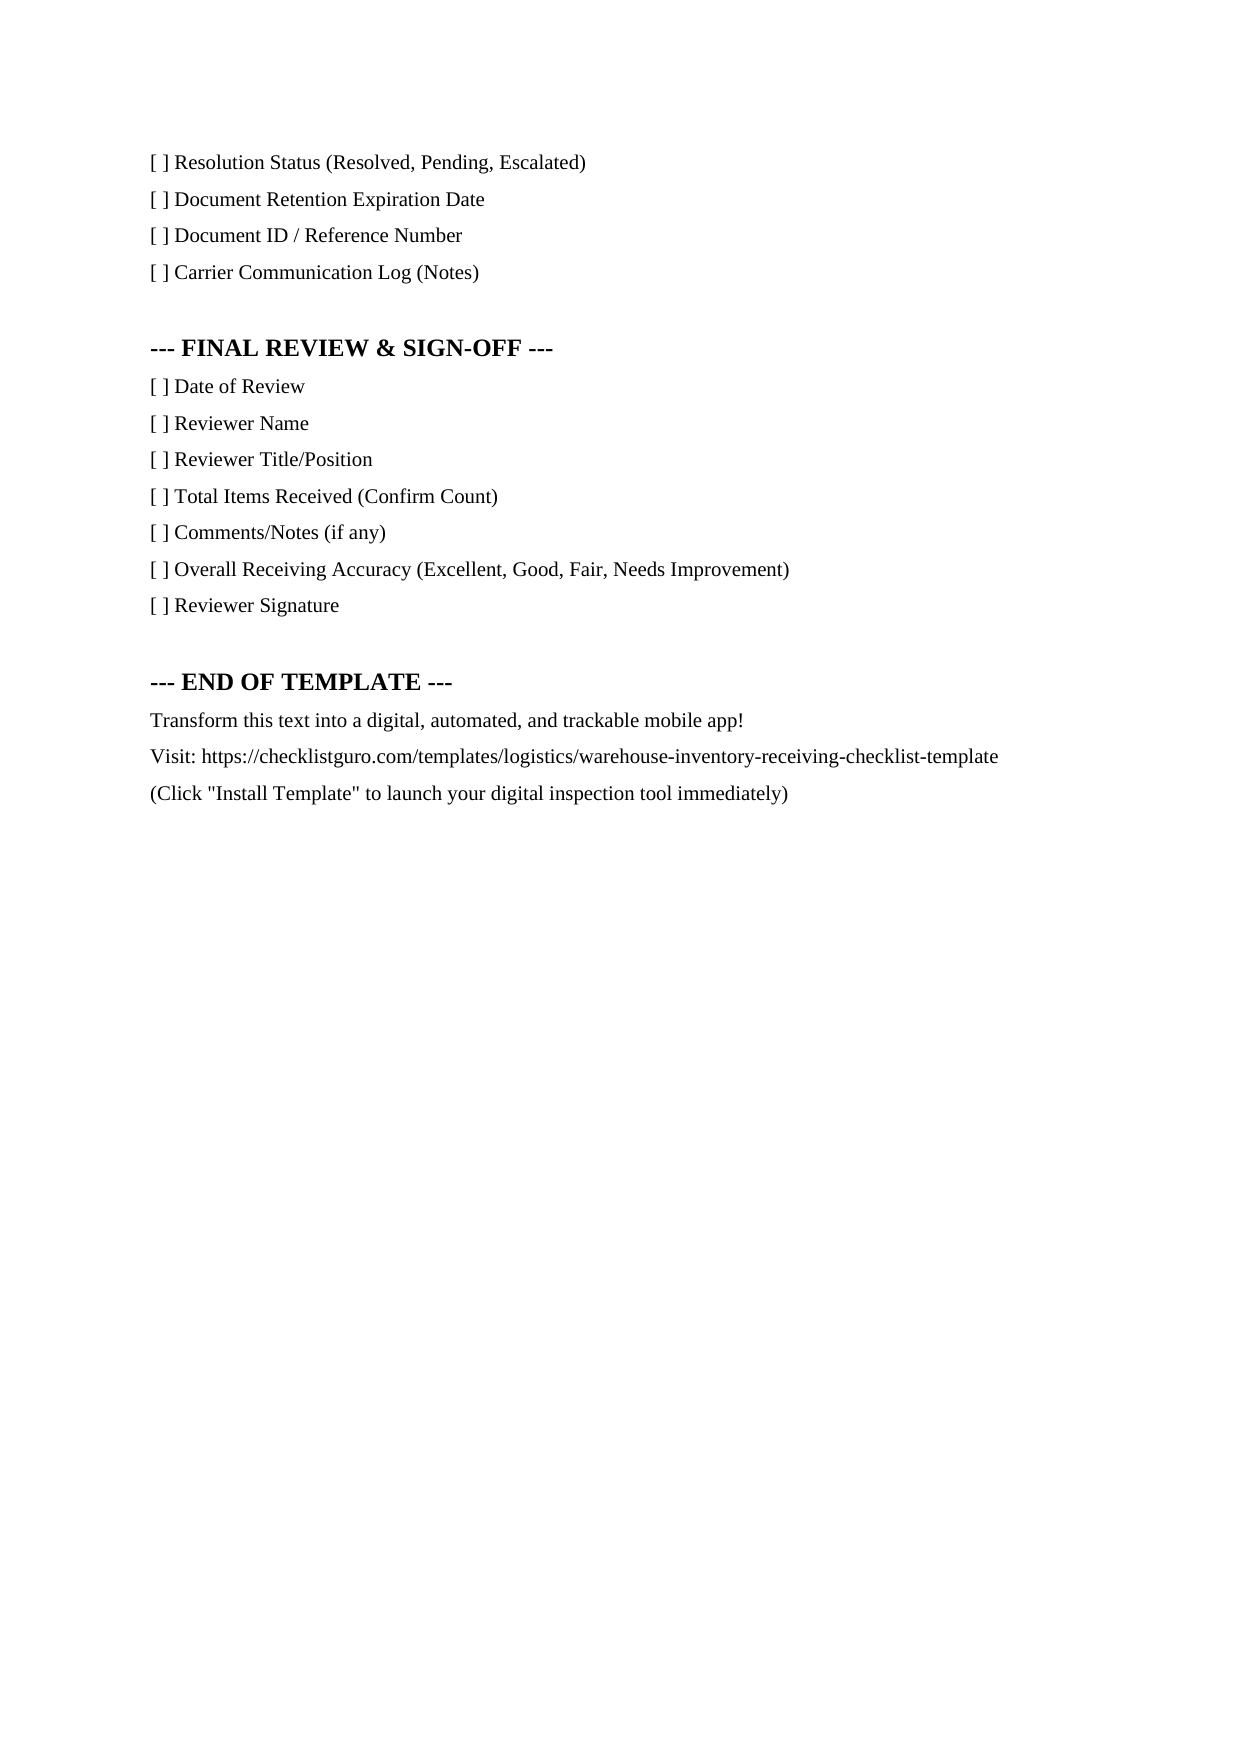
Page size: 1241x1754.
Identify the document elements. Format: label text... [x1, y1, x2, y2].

text Transform this text into a digital, automated, and trackable mobile app! [150, 708, 1090, 732]
text Visit: https://checklistguro.com/templates/logistics/warehouse-inventory-receiving-checklist-template [150, 744, 1090, 768]
text [ ] Reviewer Signature [150, 593, 1090, 617]
text [ ] Overall Receiving Accuracy (Excellent, Good, Fair, Needs Improvement) [150, 557, 1090, 581]
text [ ] Comments/Notes (if any) [150, 520, 1090, 544]
text [ ] Carrier Communication Log (Notes) [150, 260, 1090, 284]
text --- FINAL REVIEW & SIGN-OFF --- [150, 333, 1090, 362]
text [ ] Document ID / Reference Number [150, 223, 1090, 247]
text [ ] Document Retention Expiration Date [150, 187, 1090, 211]
text (Click "Install Template" to launch your digital inspection tool immediately) [150, 781, 1090, 805]
text --- END OF TEMPLATE --- [150, 667, 1090, 695]
text [ ] Date of Review [150, 374, 1090, 398]
text [ ] Total Items Received (Confirm Count) [150, 484, 1090, 508]
text [ ] Reviewer Name [150, 411, 1090, 435]
text [ ] Reviewer Title/Position [150, 447, 1090, 471]
text [ ] Resolution Status (Resolved, Pending, Escalated) [150, 150, 1090, 174]
